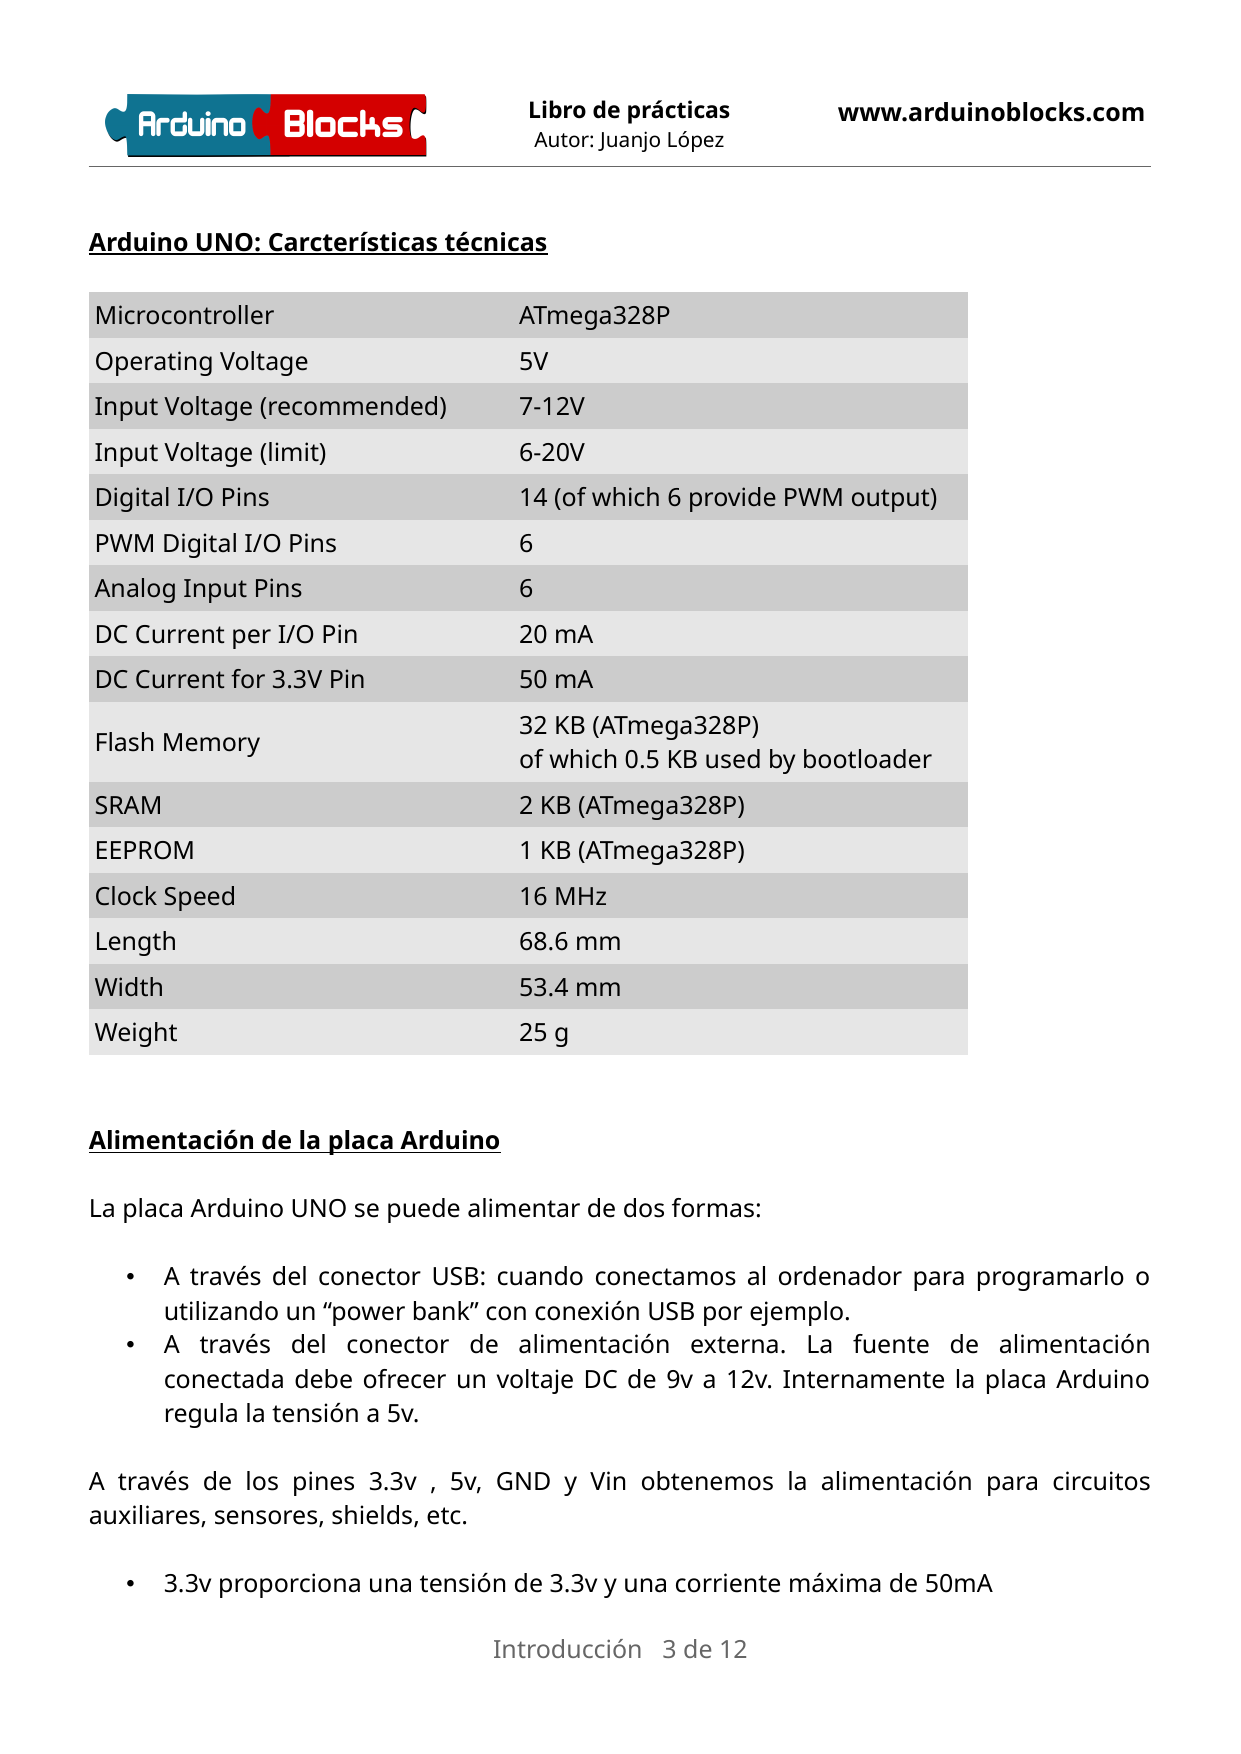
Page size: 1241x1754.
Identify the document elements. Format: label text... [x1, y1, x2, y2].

table_cell 2 KB (ATmega328P) [513, 782, 968, 827]
table_cell 53.4 mm [513, 964, 968, 1009]
table_cell 68.6 mm [513, 918, 968, 964]
list A través del conector de alimentación externa. La fuente de alimentación conectada debe ofrecer un voltaje DC de 9v a 12v. Internamente la placa Arduino regula la tensión a 5v. [126, 1327, 1152, 1429]
picture [105, 94, 427, 157]
text La placa Arduino UNO se puede alimentar de dos formas: [88, 1191, 1152, 1225]
table_cell Digital I/O Pins [89, 474, 513, 520]
table_cell Width [89, 964, 513, 1009]
table_cell 5V [513, 338, 968, 383]
table_cell 25 g [513, 1009, 968, 1055]
table_cell Input Voltage (limit) [89, 429, 513, 474]
table_header Microcontroller [89, 292, 513, 338]
table_cell 16 MHz [513, 873, 968, 918]
table_cell DC Current for 3.3V Pin [89, 656, 513, 702]
table_cell 6-20V [513, 429, 968, 474]
table_cell Clock Speed [89, 873, 513, 918]
table_cell Operating Voltage [89, 338, 513, 383]
list 3.3v proporciona una tensión de 3.3v y una corriente máxima de 50mA [126, 1566, 1152, 1600]
text Alimentación de la placa Arduino [88, 1123, 1152, 1157]
table_cell Analog Input Pins [89, 565, 513, 611]
table_cell DC Current per I/O Pin [89, 611, 513, 656]
table_cell 20 mA [513, 611, 968, 656]
table_cell 1 KB (ATmega328P) [513, 827, 968, 873]
table_cell Length [89, 918, 513, 964]
table_cell 7-12V [513, 383, 968, 429]
text A través de los pines 3.3v , 5v, GND y Vin obtenemos la alimentación para circuitos auxiliares, sensores, shields, etc. [88, 1463, 1152, 1532]
table_cell SRAM [89, 782, 513, 827]
table_cell Flash Memory [89, 702, 513, 782]
table_cell Input Voltage (recommended) [89, 383, 513, 429]
table_cell 14 (of which 6 provide PWM output) [513, 474, 968, 520]
text Arduino UNO: Carcterísticas técnicas [88, 224, 1152, 258]
table_cell 32 KB (ATmega328P) of which 0.5 KB used by bootloader [513, 702, 968, 782]
table_cell PWM Digital I/O Pins [89, 520, 513, 565]
list A través del conector USB: cuando conectamos al ordenador para programarlo o utilizando un “power bank” con conexión USB por ejemplo. [126, 1259, 1152, 1327]
table_cell 50 mA [513, 656, 968, 702]
table_cell Weight [89, 1009, 513, 1055]
table_header ATmega328P [513, 292, 968, 338]
table_cell EEPROM [89, 827, 513, 873]
table_cell 6 [513, 520, 968, 565]
table_cell 6 [513, 565, 968, 611]
